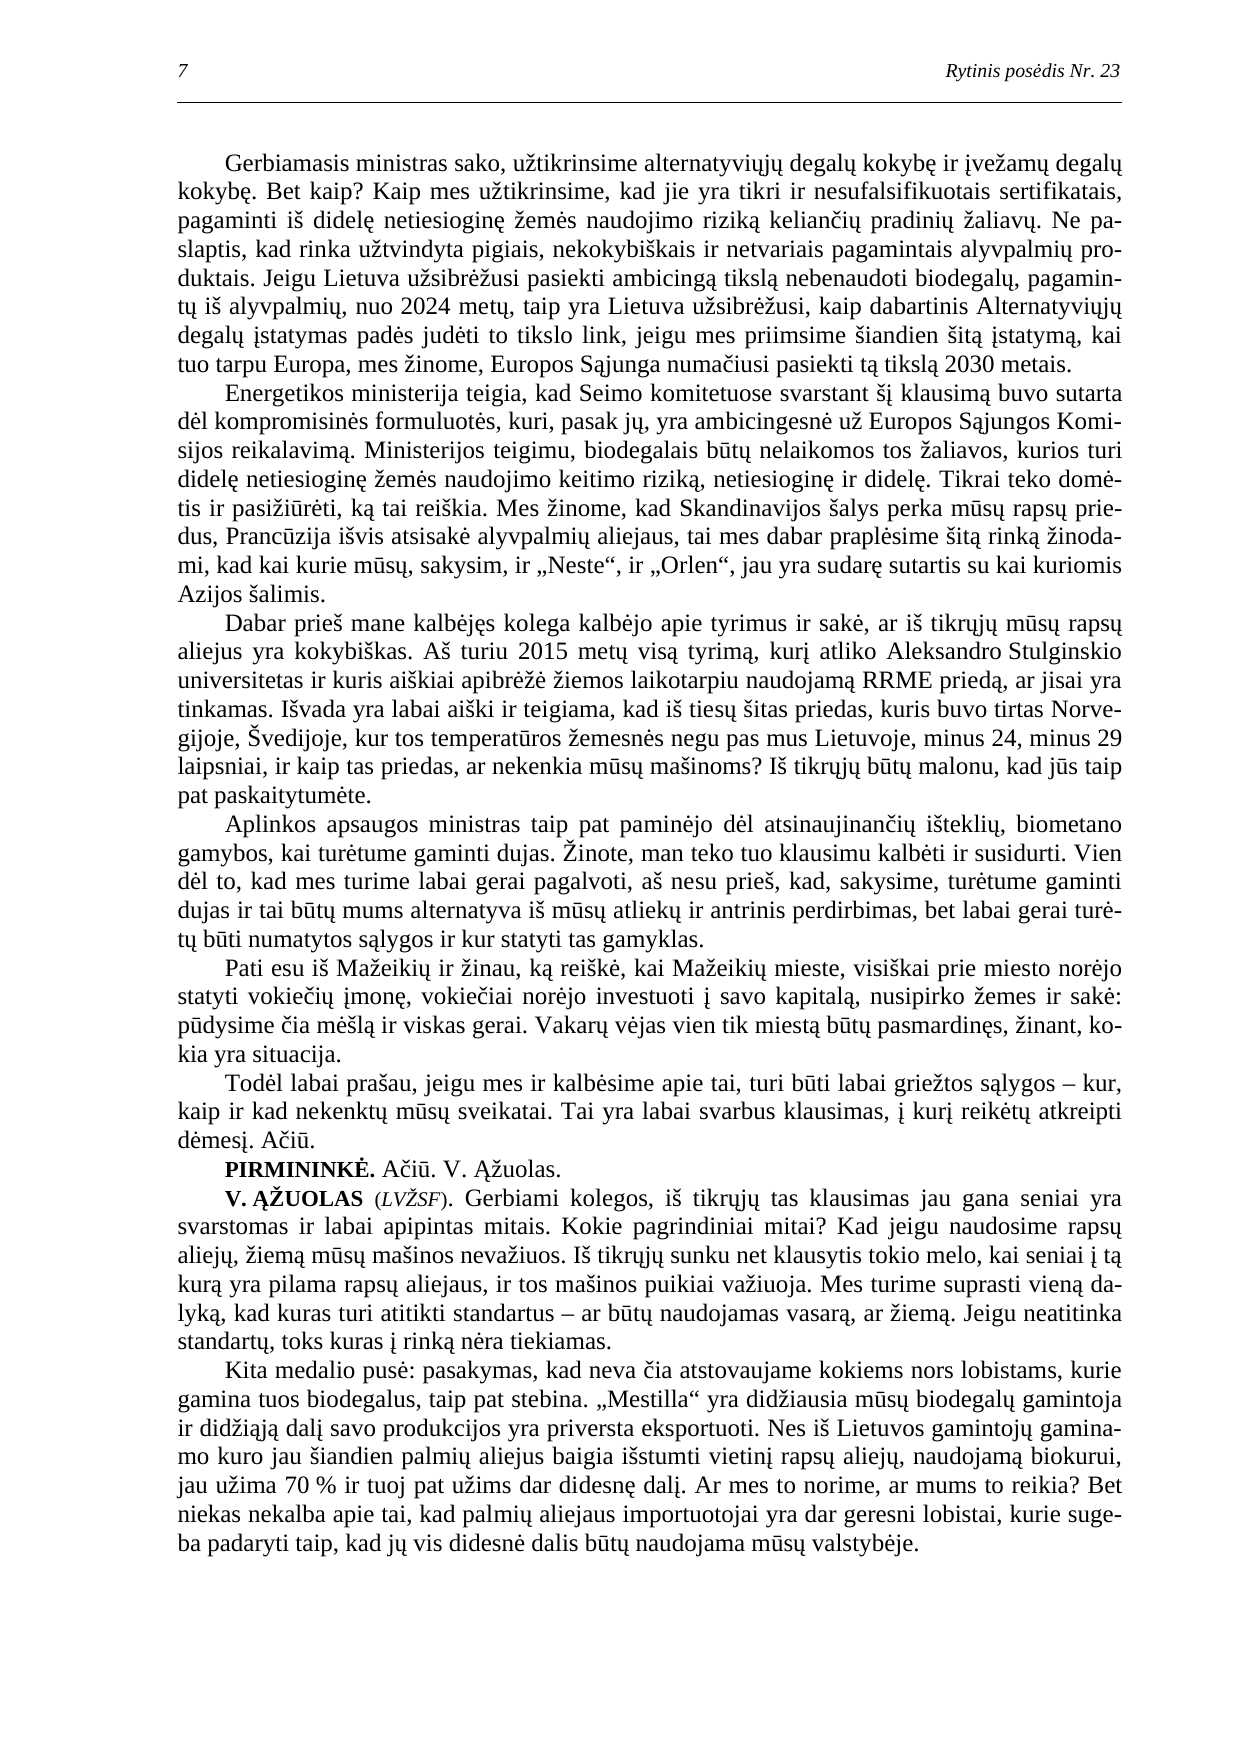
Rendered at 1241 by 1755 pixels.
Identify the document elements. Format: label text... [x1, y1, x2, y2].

text Ger­bia­ma­sis mi­nist­ras sa­ko, už­tik­rin­si­me al­ter­na­ty­viųjų de­ga­lų ko­ky­bę ir įve­ža­mų de­ga­lų ko­ky­bę. Bet kaip? Kaip mes už­tik­rin­si­me, kad jie yra tik­ri ir ne­su­fal­si­fi­kuo­tais ser­ti­fi­ka­tais, pa­ga­min­ti iš di­de­lę ne­tie­sio­gi­nę že­mės nau­do­ji­mo ri­zi­ką ke­lian­čių pra­di­nių ža­lia­vų. Ne pa­slap­tis, kad rin­ka už­tvin­dy­ta pi­giais, ne­ko­ky­biš­kais ir ne­tva­riais pa­ga­min­tais alyv­pal­mių pro­duk­tais. Jei­gu Lie­tu­va už­si­brė­žu­si pa­siek­ti am­bi­cin­gą tiks­lą ne­be­nau­do­ti bio­de­ga­lų, pa­ga­min­tų iš alyv­pal­mių, nuo 2024 me­tų, taip yra Lie­tu­va už­si­brė­žu­si, kaip da­bar­ti­nis Al­ter­na­ty­vių­jų de­ga­lų įsta­ty­mas pa­dės ju­dė­ti to tiks­lo link, jei­gu mes pri­im­si­me šian­dien ši­tą įsta­ty­mą, kai tuo tar­pu Eu­ro­pa, mes ži­no­me, Eu­ro­pos Są­jun­ga nu­ma­čiu­si pa­siek­ti tą tiks­lą 2030 me­tais. [177, 148, 1122, 378]
text Ener­ge­ti­kos mi­nis­te­ri­ja tei­gia, kad Sei­mo ko­mi­te­tuo­se svars­tant šį klau­si­mą bu­vo su­tar­ta dėl kom­pro­mi­si­nės for­mu­luo­tės, ku­ri, pa­sak jų, yra am­bi­cin­ges­nė už Eu­ro­pos Są­jun­gos Ko­mi­si­jos rei­ka­la­vi­mą. Mi­nis­te­ri­jos tei­gi­mu, bio­de­ga­lais bū­tų ne­lai­ko­mos tos ža­lia­vos, ku­rios tu­ri di­de­lę ne­tie­sio­gi­nę že­mės nau­do­ji­mo kei­ti­mo ri­zi­ką, ne­tie­sio­gi­nę ir di­de­lę. Tik­rai te­ko do­mė­tis ir pa­si­žiū­rė­ti, ką tai reiš­kia. Mes ži­no­me, kad Skan­di­na­vi­jos ša­lys per­ka mū­sų rap­sų prie­dus, Pran­cū­zi­ja iš­vis at­si­sa­kė alyv­pal­mių alie­jaus, tai mes da­bar pra­plė­si­me ši­tą rin­ką ži­no­da­mi, kad kai ku­rie mū­sų, sa­ky­sim, ir „Nes­te“, ir „Or­len“, jau yra su­da­rę su­tar­tis su kai ku­rio­mis Azi­jos ša­li­mis. [177, 378, 1122, 608]
text Ki­ta me­da­lio pu­sė: pa­sa­ky­mas, kad ne­va čia at­sto­vau­ja­me ko­kiems nors lo­bis­tams, ku­rie ga­mi­na tuos bio­de­ga­lus, taip pat ste­bi­na. „Mes­til­la“ yra di­džiau­sia mū­sų bio­de­ga­lų ga­min­to­ja ir di­dži­ą­ją da­lį sa­vo pro­duk­ci­jos yra pri­vers­ta eks­por­tuo­ti. Nes iš Lie­tu­vos ga­min­to­jų ga­mi­na­mo ku­ro jau šian­dien pal­mių alie­jus bai­gia iš­stum­ti vie­ti­nį rap­sų alie­jų, nau­do­ja­mą bio­ku­rui, jau už­ima 70 % ir tuoj pat užims dar di­des­nę da­lį. Ar mes to no­ri­me, ar mums to rei­kia? Bet nie­kas ne­kal­ba apie tai, kad pal­mių alie­jaus im­por­tuo­to­jai yra dar ge­res­ni lo­bis­tai, ku­rie su­ge­ba pa­da­ry­ti taip, kad jų vis di­des­nė da­lis bū­tų nau­do­ja­ma mū­sų vals­ty­bė­je. [177, 1355, 1122, 1556]
text To­dėl la­bai pra­šau, jei­gu mes ir kal­bė­si­me apie tai, tu­ri bū­ti la­bai griež­tos są­ly­gos – kur, kaip ir kad ne­kenk­tų mū­sų svei­ka­tai. Tai yra la­bai svar­bus klau­si­mas, į ku­rį rei­kė­tų at­kreip­ti dė­me­sį. Ačiū. [177, 1068, 1122, 1154]
text Pa­ti esu iš Ma­žei­kių ir ži­nau, ką reiš­kė, kai Ma­žei­kių mies­te, vi­siš­kai prie mies­to no­rė­jo sta­ty­ti vo­kie­čių įmo­nę, vo­kie­čiai no­rė­jo in­ves­tuo­ti į sa­vo ka­pi­ta­lą, nu­si­pir­ko že­mes ir sa­kė: pū­dy­si­me čia mėš­lą ir vis­kas ge­rai. Va­ka­rų vė­jas vien tik mies­tą bū­tų pa­smar­di­nęs, ži­nant, ko­kia yra si­tu­a­ci­ja. [177, 953, 1122, 1068]
text Ap­lin­kos ap­sau­gos mi­nist­ras taip pat pa­mi­nė­jo dėl at­si­nau­ji­nan­čių iš­tek­lių, bio­me­ta­no ga­my­bos, kai tu­rė­tu­me ga­min­ti du­jas. Ži­no­te, man te­ko tuo klau­si­mu kal­bė­ti ir su­si­dur­ti. Vien dėl to, kad mes tu­ri­me la­bai ge­rai pa­gal­vo­ti, aš ne­su prieš, kad, sa­ky­si­me, tu­rė­tu­me ga­min­ti du­jas ir tai bū­tų mums al­ter­na­ty­va iš mū­sų at­lie­kų ir ant­ri­nis per­dir­bi­mas, bet la­bai ge­rai tu­rė­tų bū­ti nu­ma­ty­tos są­ly­gos ir kur sta­ty­ti tas ga­myk­las. [177, 809, 1122, 953]
text PIRMININKĖ. Ačiū. V. Ąžuo­las. [177, 1154, 1122, 1183]
text Da­bar prieš ma­ne kal­bė­jęs ko­le­ga kal­bė­jo apie ty­ri­mus ir sa­kė, ar iš tik­rų­jų mū­sų rap­sų alie­jus yra ko­ky­biš­kas. Aš tu­riu 2015 me­tų vi­są ty­ri­mą, ku­rį at­li­ko Alek­san­dro Stul­gins­kio uni­ver­si­te­tas ir ku­ris aiš­kiai api­brė­žė žie­mos lai­ko­tar­piu nau­do­ja­mą RRME prie­dą, ar ji­sai yra tin­ka­mas. Iš­va­da yra la­bai aiš­ki ir tei­gia­ma, kad iš tie­sų ši­tas prie­das, ku­ris bu­vo tir­tas Nor­ve­gi­jo­je, Šve­di­jo­je, kur tos tem­pe­ra­tū­ros že­mes­nės ne­gu pas mus Lie­tu­vo­je, mi­nus 24, mi­nus 29 laips­niai, ir kaip tas prie­das, ar ne­ken­kia mū­sų ma­ši­noms? Iš tik­rų­jų bū­tų ma­lo­nu, kad jūs taip pat pa­skai­ty­tu­mė­te. [177, 608, 1122, 809]
text V. ĄŽUOLAS (LVŽSF). Ger­bia­mi ko­le­gos, iš tik­rų­jų tas klau­si­mas jau gana se­niai yra svars­to­mas ir la­bai api­pin­tas mi­tais. Ko­kie pa­grin­di­niai mi­tai? Kad jei­gu nau­do­si­me rap­sų alie­jų, žie­mą mū­sų ma­ši­nos ne­va­žiuos. Iš tik­rų­jų sun­ku net klau­sy­tis to­kio me­lo, kai se­niai į tą ku­rą yra pi­la­ma rap­sų alie­jaus, ir tos ma­ši­nos pui­kiai va­žiuo­ja. Mes tu­ri­me su­pras­ti vie­ną da­ly­ką, kad ku­ras tu­ri ati­tik­ti stan­dar­tus – ar bū­tų nau­do­ja­mas va­sa­rą, ar žie­mą. Jei­gu ne­ati­tin­ka stan­dar­tų, toks ku­ras į rin­ką nė­ra tie­kia­mas. [177, 1183, 1122, 1355]
